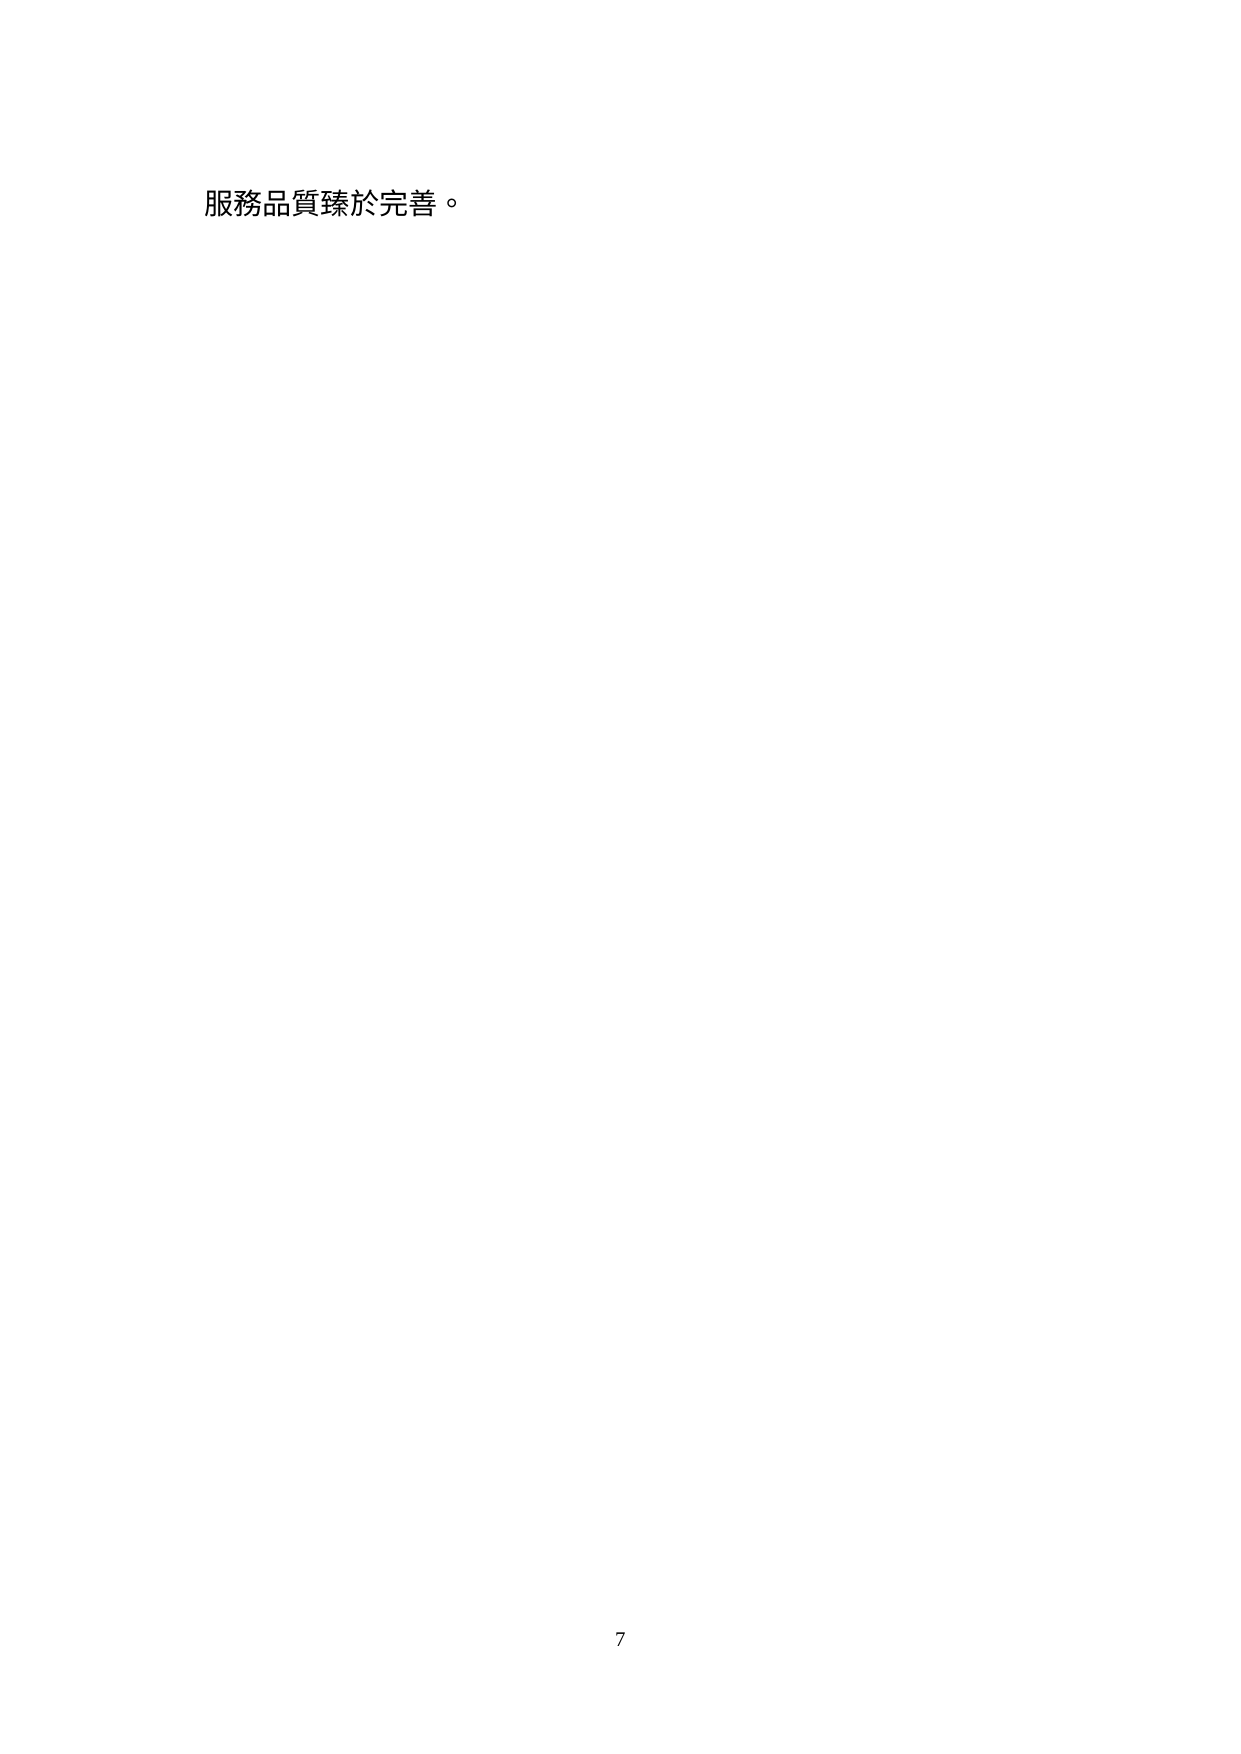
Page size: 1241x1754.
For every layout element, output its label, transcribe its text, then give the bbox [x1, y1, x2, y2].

text 服務品質臻於完善。 [204, 164, 1092, 239]
